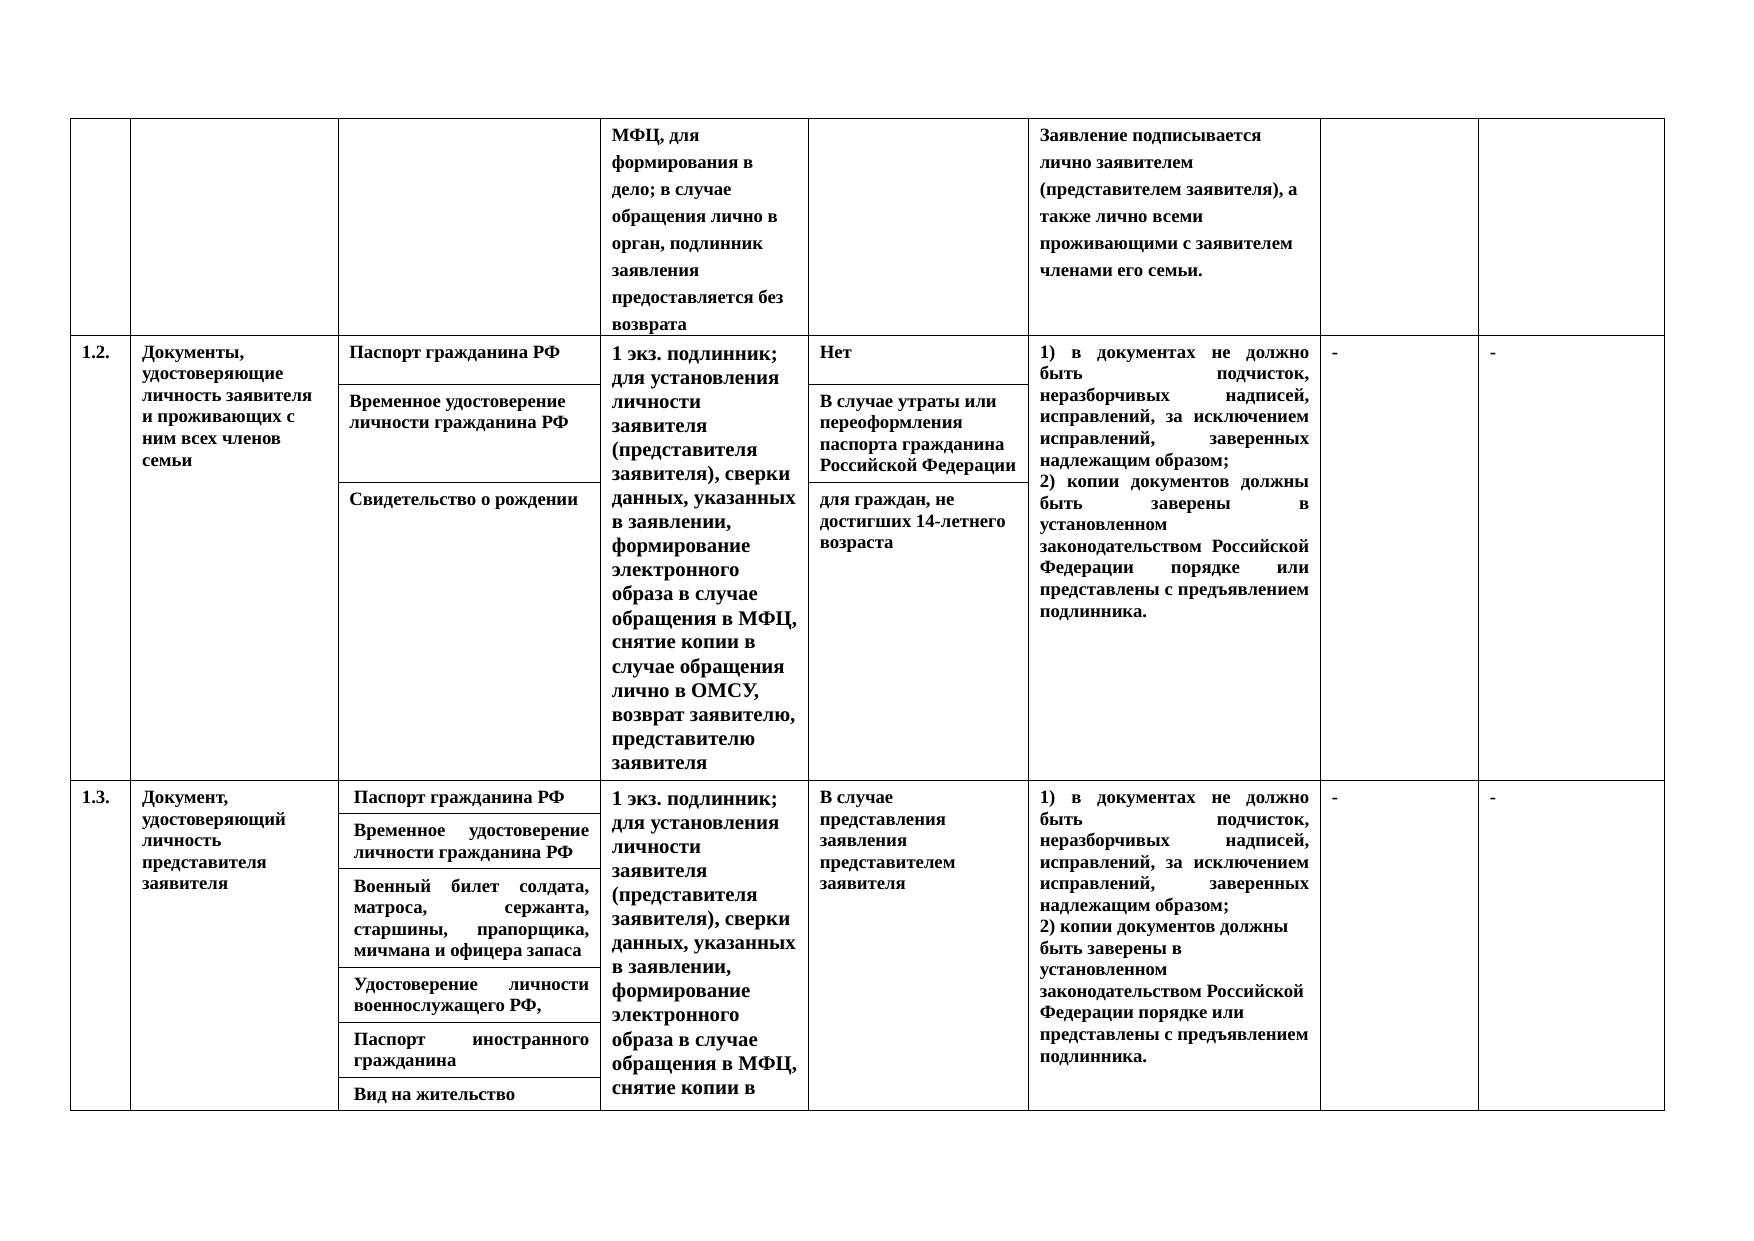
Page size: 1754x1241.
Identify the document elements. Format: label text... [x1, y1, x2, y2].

table_cell [1479, 119, 1664, 334]
table_cell [71, 119, 130, 334]
table_cell В случае утраты или переоформления паспорта гражданина Российской Федерации [809, 385, 1028, 482]
table_cell - [1479, 336, 1664, 779]
table_cell [131, 119, 338, 334]
table_cell [1321, 119, 1478, 334]
table_cell 1) в документах не должно быть подчисток, неразборчивых надписей, исправлений, за исключением исправлений, заверенных надлежащим образом; 2) копии документов должны быть заверены в установленном законодательством Российской Федерации порядке или представлены с предъявлением подлинника. [1029, 781, 1320, 1110]
table_cell Свидетельство о рождении [339, 483, 600, 779]
table_cell Заявление подписывается лично заявителем (представителем заявителя), а также лично всеми проживающими с заявителем членами его семьи. [1029, 119, 1320, 334]
table_cell Паспорт иностранного гражданина [339, 1023, 600, 1077]
table_cell - [1479, 781, 1664, 1110]
table_cell - [1321, 336, 1478, 779]
table_cell Паспорт гражданина РФ [339, 336, 600, 383]
table_cell [339, 119, 600, 334]
table_cell 1 экз. подлинник; для установления личности заявителя (представителя заявителя), сверки данных, указанных в заявлении, формирование электронного образа в случае обращения в МФЦ, снятие копии в случае обращения лично в ОМСУ, возврат заявителю, представителю заявителя [601, 781, 808, 1110]
table_cell 1.2. [71, 336, 130, 779]
table_cell Документ, удостоверяющий личность представителя заявителя [131, 781, 338, 1110]
table_cell Временное удостоверение личности гражданина РФ [339, 385, 600, 482]
table_cell - [1321, 781, 1478, 1110]
table_cell [809, 119, 1028, 334]
table_cell Документы, удостоверяющие личность заявителя и проживающих с ним всех членов семьи [131, 336, 338, 779]
table_cell Временное удостоверение личности гражданина РФ [339, 814, 600, 868]
table_cell Военный билет солдата, матроса, сержанта, старшины, прапорщика, мичмана и офицера запаса [339, 869, 600, 966]
table_cell Удостоверение личности военнослужащего РФ, [339, 968, 600, 1022]
table_cell Вид на жительство [339, 1078, 600, 1110]
table_cell Паспорт гражданина РФ [339, 781, 600, 813]
table_cell В случае представления заявления представителем заявителя [809, 781, 1028, 1110]
table_cell 1 экз. подлинник; для установления личности заявителя (представителя заявителя), сверки данных, указанных в заявлении, формирование электронного образа в случае обращения в МФЦ, снятие копии в случае обращения лично в ОМСУ, возврат заявителю, представителю заявителя [601, 336, 808, 779]
table_cell 1) в документах не должно быть подчисток, неразборчивых надписей, исправлений, за исключением исправлений, заверенных надлежащим образом; 2) копии документов должны быть заверены в установленном законодательством Российской Федерации порядке или представлены с предъявлением подлинника. [1029, 336, 1320, 779]
table_cell МФЦ, для формирования в дело; в случае обращения лично в орган, подлинник заявления предоставляется без возврата [601, 119, 808, 334]
table_cell 1.3. [71, 781, 130, 1110]
table_cell Нет [809, 336, 1028, 383]
table_cell для граждан, не достигших 14-летнего возраста [809, 483, 1028, 779]
